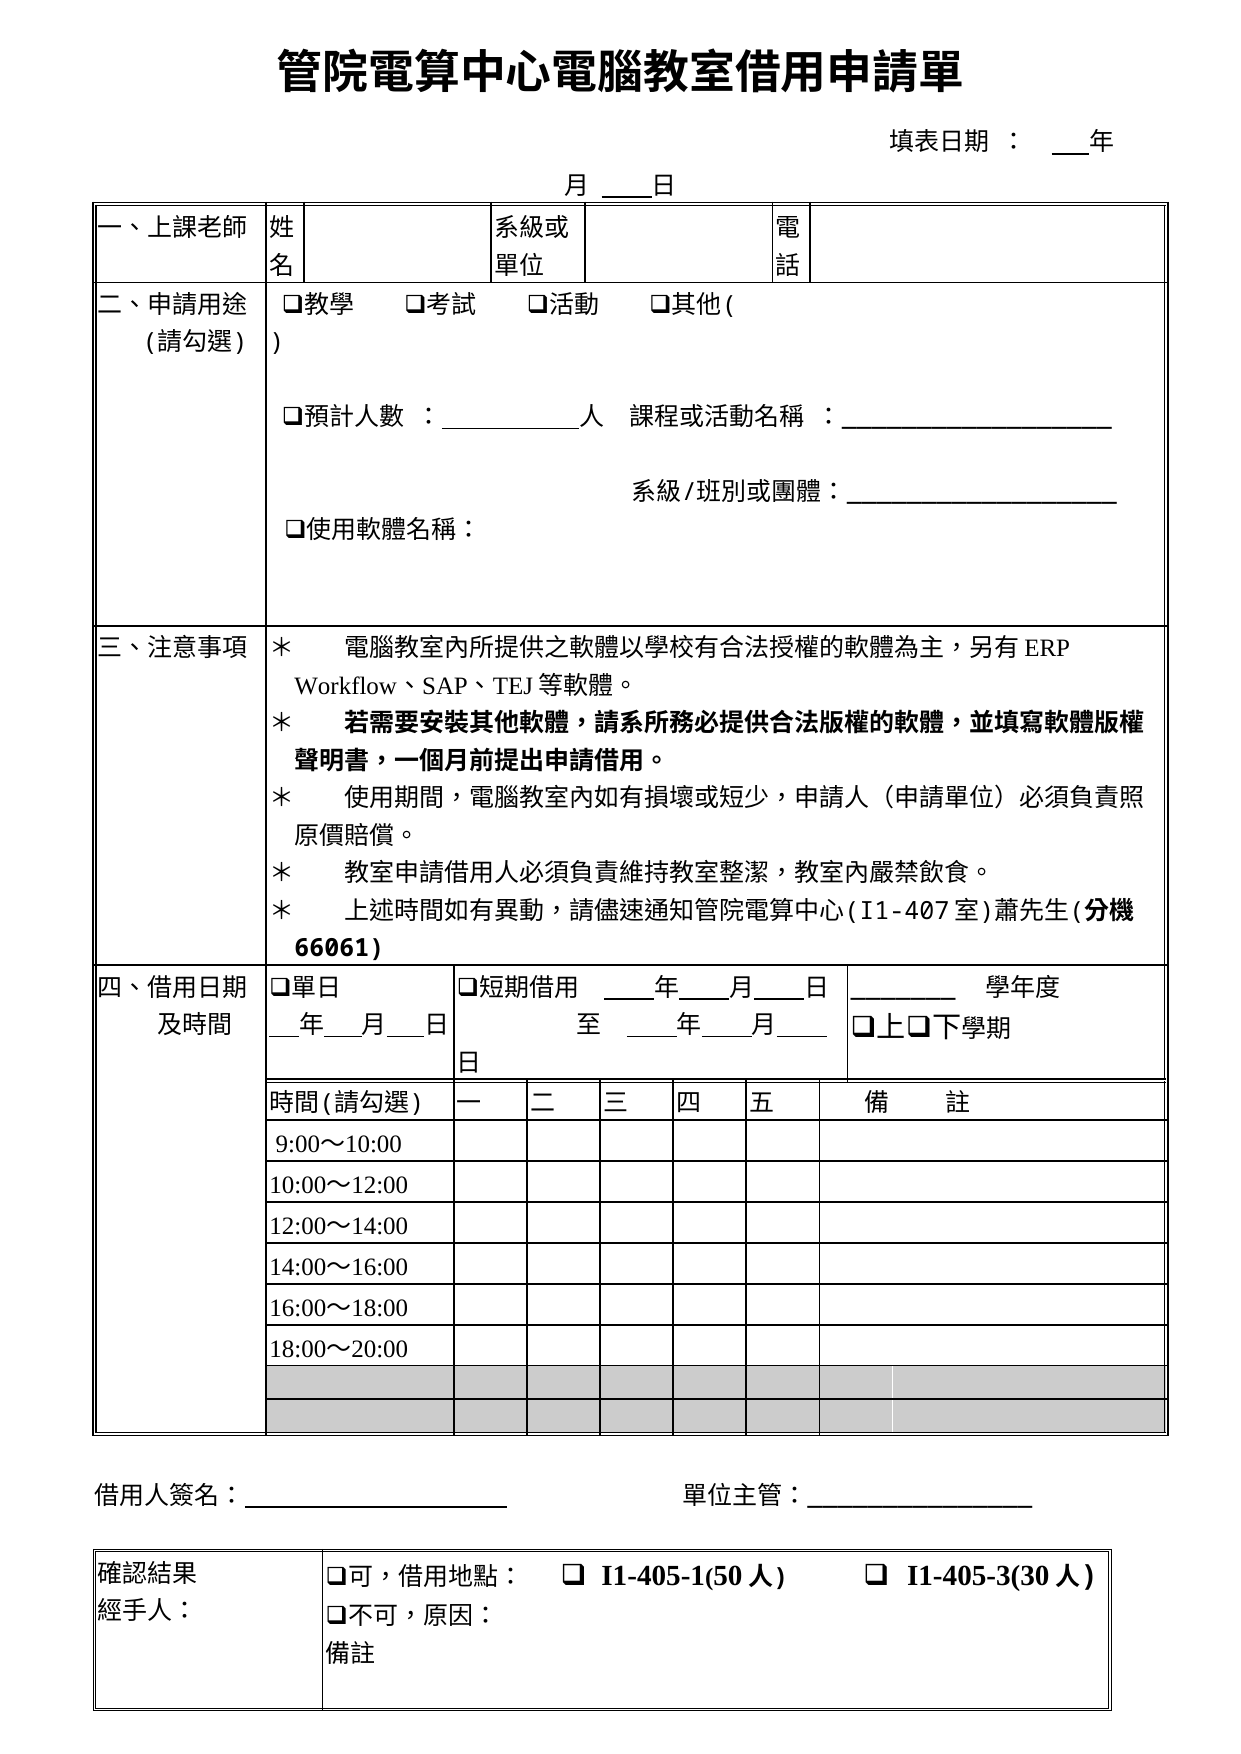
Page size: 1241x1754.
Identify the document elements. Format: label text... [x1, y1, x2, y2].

table_cell [455, 1121, 526, 1160]
table_cell [601, 1326, 672, 1365]
table_cell [601, 1285, 672, 1324]
table_cell 教學 考試 活動 其他( ) 預計人數 ： 人 課程或活動名稱 ：__________________ 系級/班別或團體：__________________ 使用軟體名稱： [267, 283, 1164, 625]
table_cell [528, 1400, 599, 1432]
table_header 一、上課老師 [97, 206, 265, 281]
table_cell [528, 1326, 599, 1365]
table_cell [455, 1162, 526, 1201]
table_cell [893, 1285, 1164, 1324]
table_cell [674, 1366, 745, 1398]
table_header 確認結果 經手人： [96, 1552, 322, 1708]
table_cell 四、借用日期 及時間 [97, 966, 265, 1432]
table_cell [747, 1244, 819, 1283]
table_cell [674, 1162, 745, 1201]
table_cell [820, 1366, 892, 1398]
table_cell [601, 1121, 672, 1160]
table_cell [820, 1203, 892, 1242]
table_cell [601, 1400, 672, 1432]
table_cell [747, 1162, 819, 1201]
table_cell [455, 1366, 526, 1398]
table_cell [820, 1121, 892, 1160]
text 填表日期 ： 年 月 日 [94, 102, 1146, 202]
table_cell 備 [820, 1083, 892, 1119]
table_cell [820, 1162, 892, 1201]
table_cell [267, 1400, 453, 1432]
table_cell [893, 1121, 1164, 1160]
table_cell [747, 1326, 819, 1365]
table_cell 電腦教室內所提供之軟體以學校有合法授權的軟體為主，另有ERP Workflow、SAP、TEJ等軟體。 若需要安裝其他軟體，請系所務必提供合法版權的軟體，並填寫軟體版權聲明書，一個月前提出申請借用。 使用期間，電腦教室內如有損壞或短少，申請人（申請單位）必須負責照原價賠償。 教室申請借用人必須負責維持教室整潔，教室內嚴禁飲食。 上述時間如有異動，請儘速通知管院電算中心(I1-407室)蕭先生(分機66061) [267, 627, 1164, 964]
table_cell [528, 1121, 599, 1160]
table_cell [455, 1244, 526, 1283]
table_cell [455, 1400, 526, 1432]
table_cell 18:00～20:00 [267, 1326, 453, 1365]
table_cell [528, 1366, 599, 1398]
table_cell [747, 1203, 819, 1242]
table_cell [674, 1285, 745, 1324]
table_cell 二 [528, 1083, 599, 1119]
table_cell 9:00～10:00 [267, 1121, 453, 1160]
table_cell 三 [601, 1083, 672, 1119]
text 管院電算中心電腦教室借用申請單 [94, 35, 1146, 102]
table_cell [820, 1244, 892, 1283]
table_cell 短期借用 年 月 日 至 年 月 日 [455, 966, 847, 1078]
table_cell 時間(請勾選) [267, 1083, 453, 1119]
table_cell [820, 1285, 892, 1324]
table_cell [674, 1244, 745, 1283]
table_cell [601, 1366, 672, 1398]
table_cell 10:00～12:00 [267, 1162, 453, 1201]
table_cell [747, 1121, 819, 1160]
table_cell 三、注意事項 [97, 627, 265, 964]
table_cell 單日 年 月 日 [267, 966, 453, 1078]
table_cell [747, 1285, 819, 1324]
table_header [811, 206, 1164, 281]
table_cell [820, 1400, 892, 1432]
table_cell _______ 學年度 上下學期 [848, 966, 1164, 1078]
table_cell [747, 1400, 819, 1432]
table_cell [528, 1162, 599, 1201]
table_cell [893, 1162, 1164, 1201]
table_cell [820, 1326, 892, 1365]
table_cell 14:00～16:00 [267, 1244, 453, 1283]
table_cell 一 [455, 1083, 526, 1119]
table_header 電話 [773, 206, 809, 281]
table_cell [455, 1203, 526, 1242]
table_cell [601, 1244, 672, 1283]
table_cell [528, 1285, 599, 1324]
table_cell 16:00～18:00 [267, 1285, 453, 1324]
table_header [305, 206, 490, 281]
table_cell 五 [747, 1083, 819, 1119]
table_cell [528, 1244, 599, 1283]
table_cell [674, 1400, 745, 1432]
table_cell [528, 1203, 599, 1242]
table_cell [267, 1366, 453, 1398]
table_cell [893, 1400, 1164, 1432]
table_cell [893, 1366, 1164, 1398]
table_cell 註 [893, 1083, 1164, 1119]
table_cell 12:00～14:00 [267, 1203, 453, 1242]
table_cell [893, 1326, 1164, 1365]
table_cell [674, 1326, 745, 1365]
table_cell [601, 1162, 672, 1201]
table_cell [747, 1366, 819, 1398]
table_cell [674, 1121, 745, 1160]
table_header 系級或單位 [492, 206, 584, 281]
table_header 姓名 [267, 206, 303, 281]
table_cell [455, 1326, 526, 1365]
table_header 可，借用地點：  I1-405-1(50人)  I1-405-3(30人) 不可，原因： 備註 [323, 1552, 1108, 1708]
table_cell [674, 1203, 745, 1242]
table_cell [455, 1285, 526, 1324]
table_cell 二、申請用途 (請勾選) [97, 283, 265, 625]
table_cell [893, 1203, 1164, 1242]
table_cell 四 [674, 1083, 745, 1119]
table_cell [893, 1244, 1164, 1283]
text 借用人簽名： 單位主管：_______________ [94, 1474, 1146, 1511]
table_header [586, 206, 772, 281]
table_cell [601, 1203, 672, 1242]
